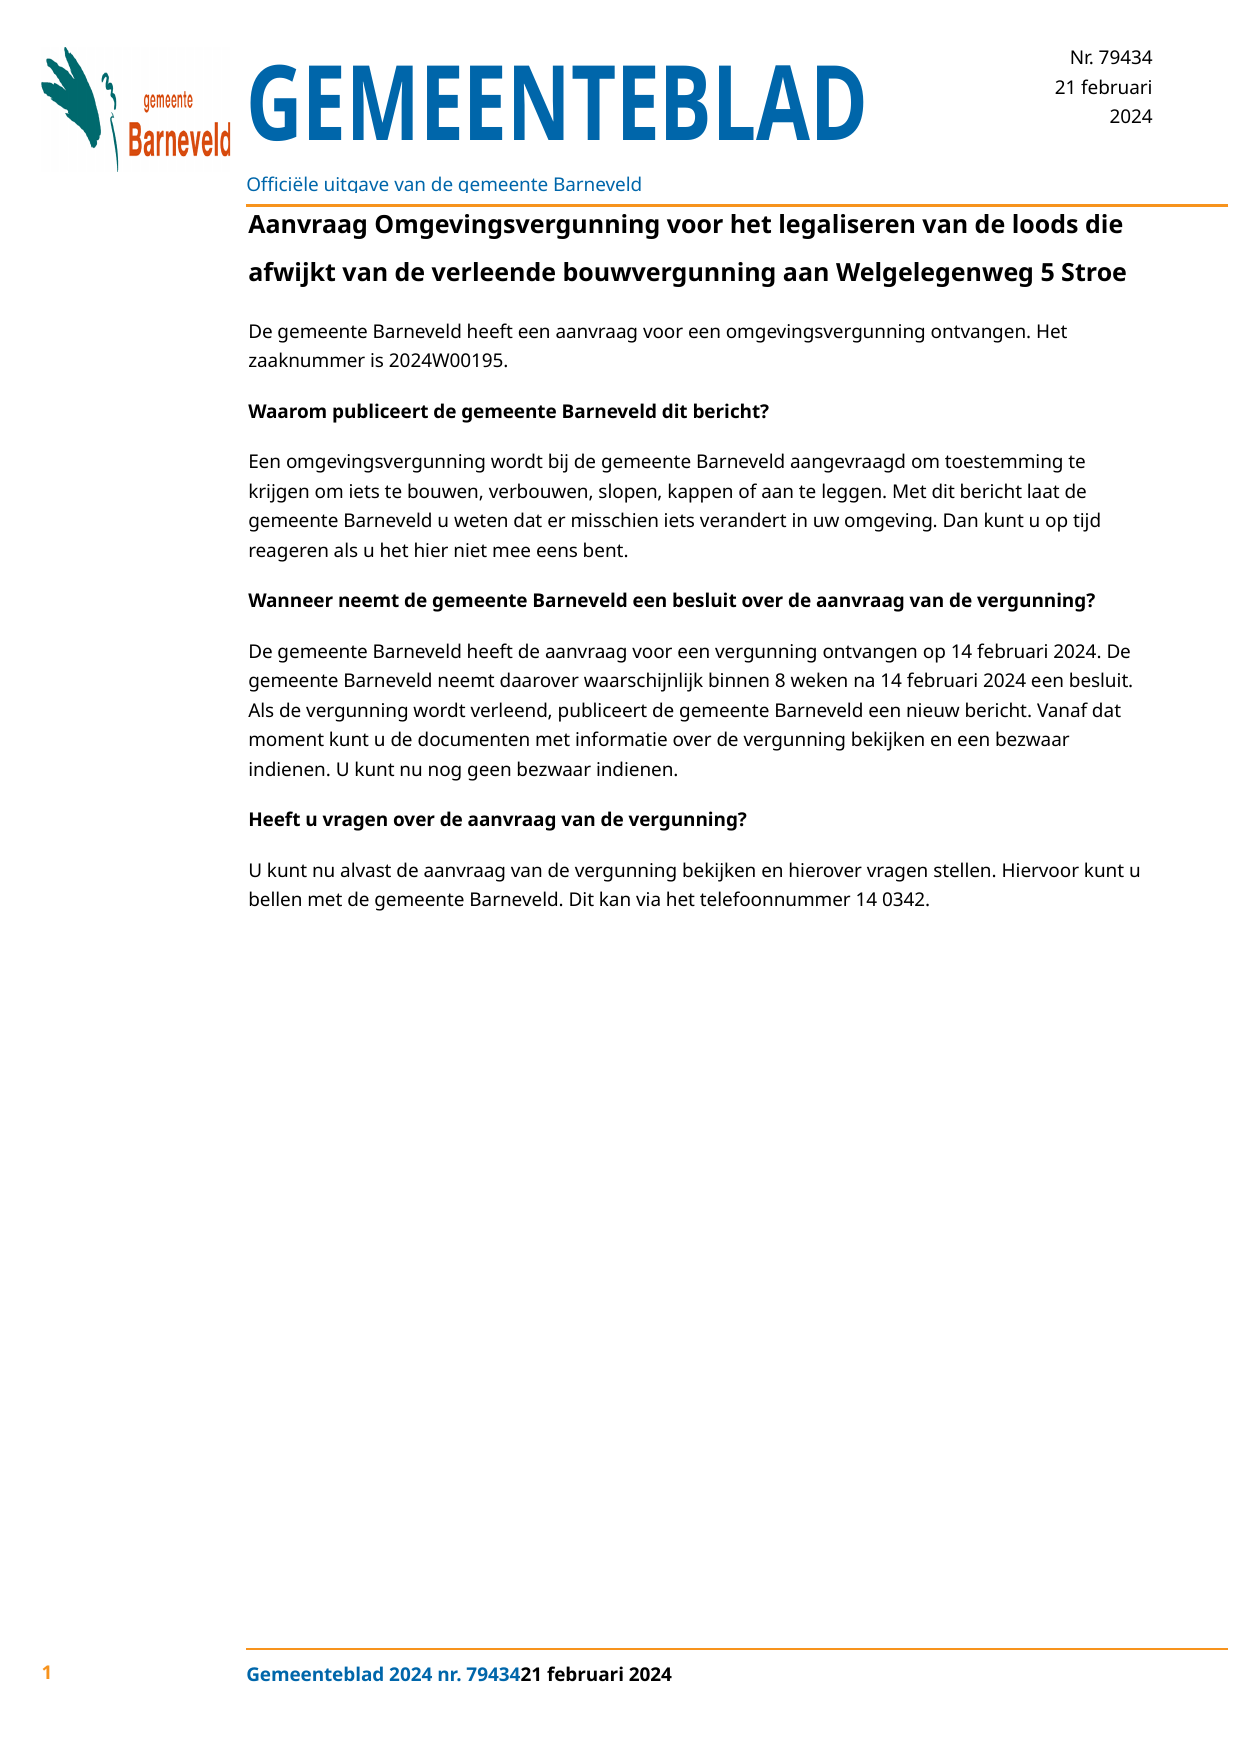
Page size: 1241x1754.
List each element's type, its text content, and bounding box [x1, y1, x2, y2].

text Aanvraag Omgevingsvergunning voor het legaliseren van de loods die afwijkt van de verleende bouwvergunning aan Welgelegenweg 5 Stroe [248, 207, 1152, 288]
text U kunt nu alvast de aanvraag van de vergunning bekijken en hierover vragen stellen. Hiervoor kunt u bellen met de gemeente Barneveld. Dit kan via het telefoonnummer 14 0342. [248, 857, 1152, 912]
text Een omgevingsvergunning wordt bij de gemeente Barneveld aangevraagd om toestemming te krijgen om iets te bouwen, verbouwen, slopen, kappen of aan te leggen. Met dit bericht laat de gemeente Barneveld u weten dat er misschien iets verandert in uw omgeving. Dan kunt u op tijd reageren als u het hier niet mee eens bent. [248, 448, 1152, 563]
text Wanneer neemt de gemeente Barneveld een besluit over de aanvraag van de vergunning? [248, 587, 1152, 613]
text De gemeente Barneveld heeft een aanvraag voor een omgevingsvergunning ontvangen. Het zaaknummer is 2024W00195. [248, 318, 1152, 373]
text Heeft u vragen over de aanvraag van de vergunning? [248, 807, 1152, 832]
text De gemeente Barneveld heeft de aanvraag voor een vergunning ontvangen op 14 februari 2024. De gemeente Barneveld neemt daarover waarschijnlijk binnen 8 weken na 14 februari 2024 een besluit. Als de vergunning wordt verleend, publiceert de gemeente Barneveld een nieuw bericht. Vanaf dat moment kunt u de documenten met informatie over de vergunning bekijken en een bezwaar indienen. U kunt nu nog geen bezwaar indienen. [248, 638, 1152, 782]
picture [41, 47, 231, 172]
text Waarom publiceert de gemeente Barneveld dit bericht? [248, 398, 1152, 424]
